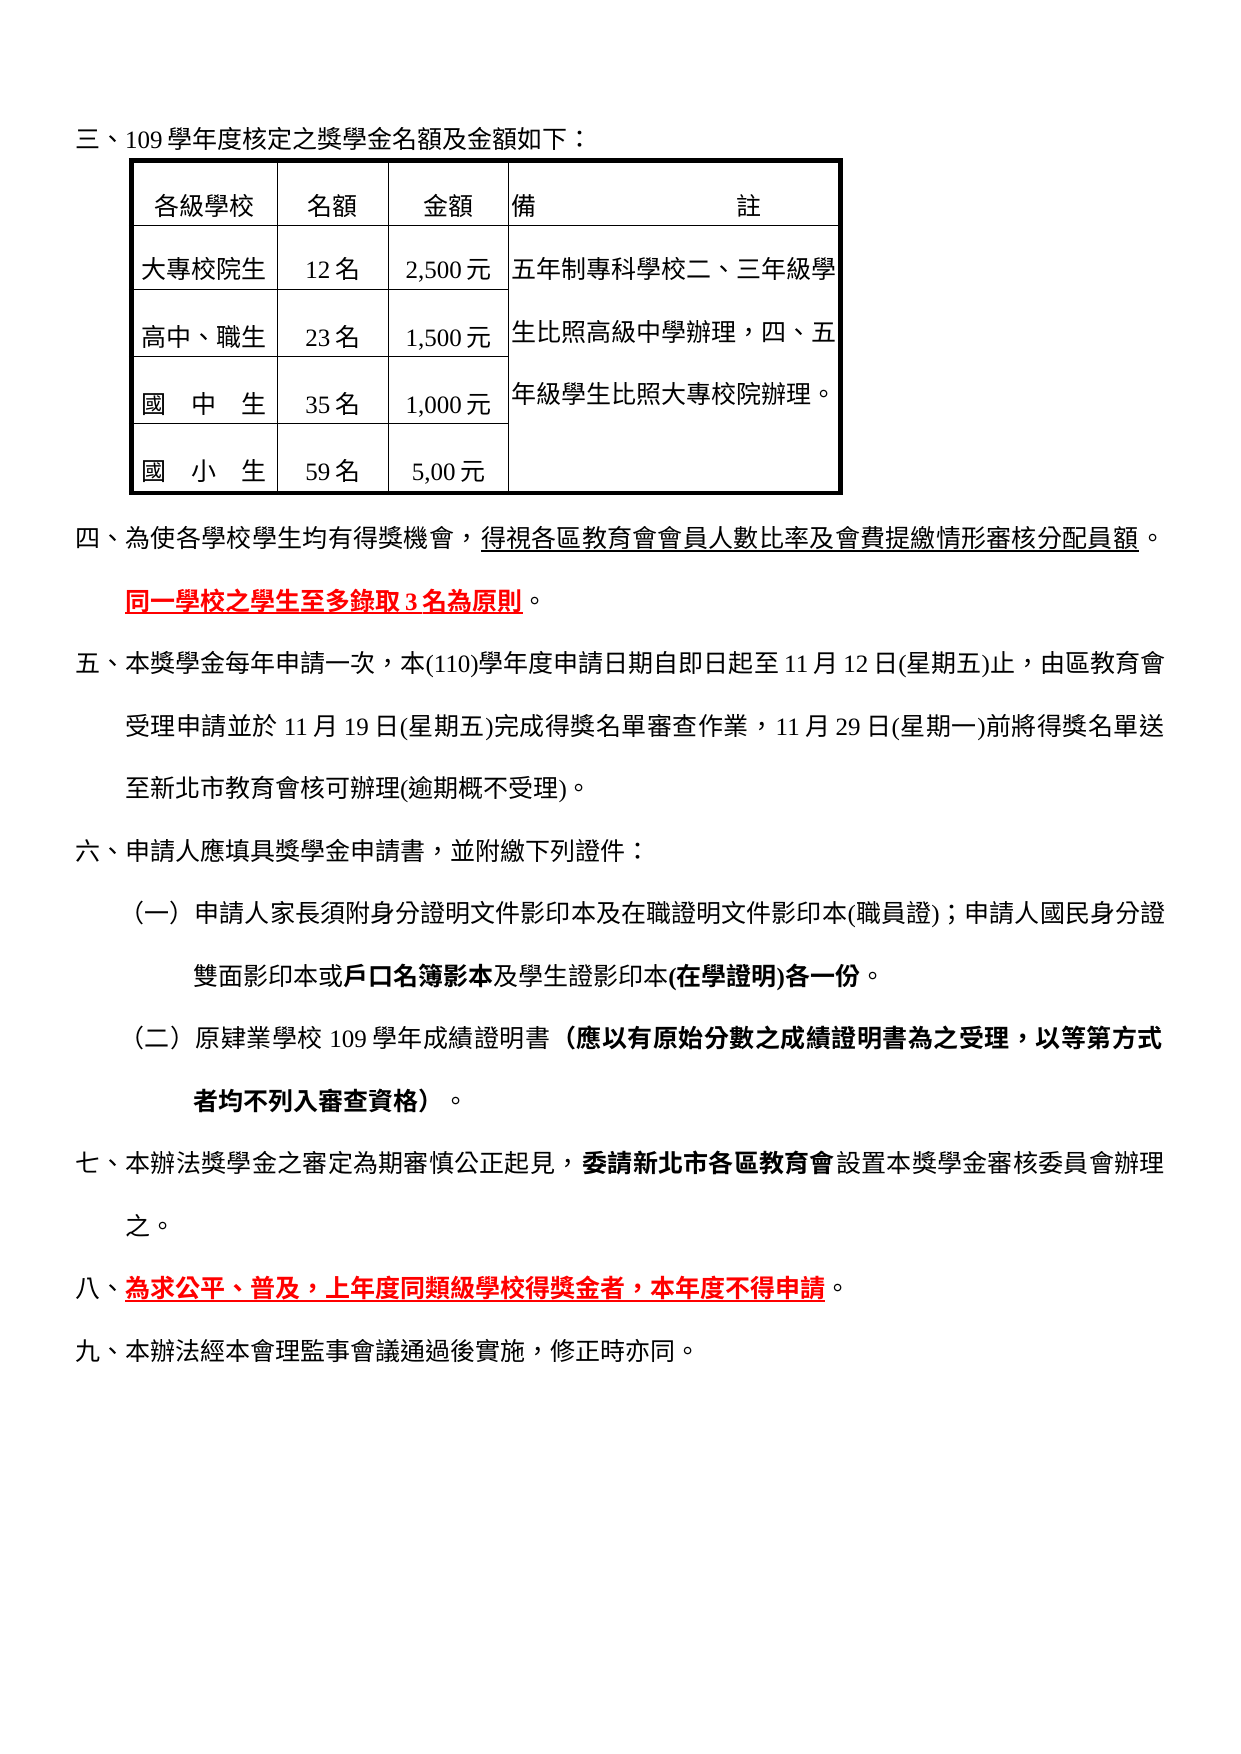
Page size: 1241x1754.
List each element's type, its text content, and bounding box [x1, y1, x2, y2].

table_cell 2,500元 [389, 226, 508, 289]
table_cell 5,00元 [389, 424, 508, 491]
table_cell 12名 [278, 226, 388, 289]
table_cell 35名 [278, 357, 388, 423]
table_header 各級學校 [134, 163, 277, 225]
text 三、109學年度核定之獎學金名額及金額如下： [75, 96, 1165, 158]
text 九、本辦法經本會理監事會議通過後實施，修正時亦同。 [75, 1308, 1165, 1370]
table_cell 五年制專科學校二、三年級學生比照高級中學辦理，四、五年級學生比照大專校院辦理。 [509, 226, 838, 491]
table_cell 國 小 生 [134, 424, 277, 491]
table_header 備 註 [509, 163, 838, 225]
text （一）申請人家長須附身分證明文件影印本及在職證明文件影印本(職員證)；申請人國民身分證雙面影印本或戶口名簿影本及學生證影印本(在學證明)各一份。 [119, 870, 1165, 995]
table_cell 23名 [278, 290, 388, 356]
text 四、為使各學校學生均有得獎機會，得視各區教育會會員人數比率及會費提繳情形審核分配員額。同一學校之學生至多錄取3名為原則。 [75, 495, 1165, 620]
text 六、申請人應填具獎學金申請書，並附繳下列證件： [75, 808, 1165, 870]
table_cell 59名 [278, 424, 388, 491]
table_cell 大專校院生 [134, 226, 277, 289]
table_header 名額 [278, 163, 388, 225]
table_cell 高中、職生 [134, 290, 277, 356]
table_cell 1,500元 [389, 290, 508, 356]
text （二）原肄業學校109學年成績證明書（應以有原始分數之成績證明書為之受理，以等第方式者均不列入審查資格）。 [119, 995, 1165, 1120]
table_cell 國 中 生 [134, 357, 277, 423]
text 八、為求公平、普及，上年度同類級學校得獎金者，本年度不得申請。 [75, 1245, 1165, 1308]
text 七、本辦法獎學金之審定為期審慎公正起見，委請新北市各區教育會設置本獎學金審核委員會辦理之。 [75, 1120, 1165, 1245]
text 五、本獎學金每年申請一次，本(110)學年度申請日期自即日起至11月12日(星期五)止，由區教育會受理申請並於11月19日(星期五)完成得獎名單審查作業，11月29日(星期一)前將得獎名單送至新北市教育會核可辦理(逾期概不受理)。 [75, 620, 1165, 808]
table_header 金額 [389, 163, 508, 225]
table_cell 1,000元 [389, 357, 508, 423]
